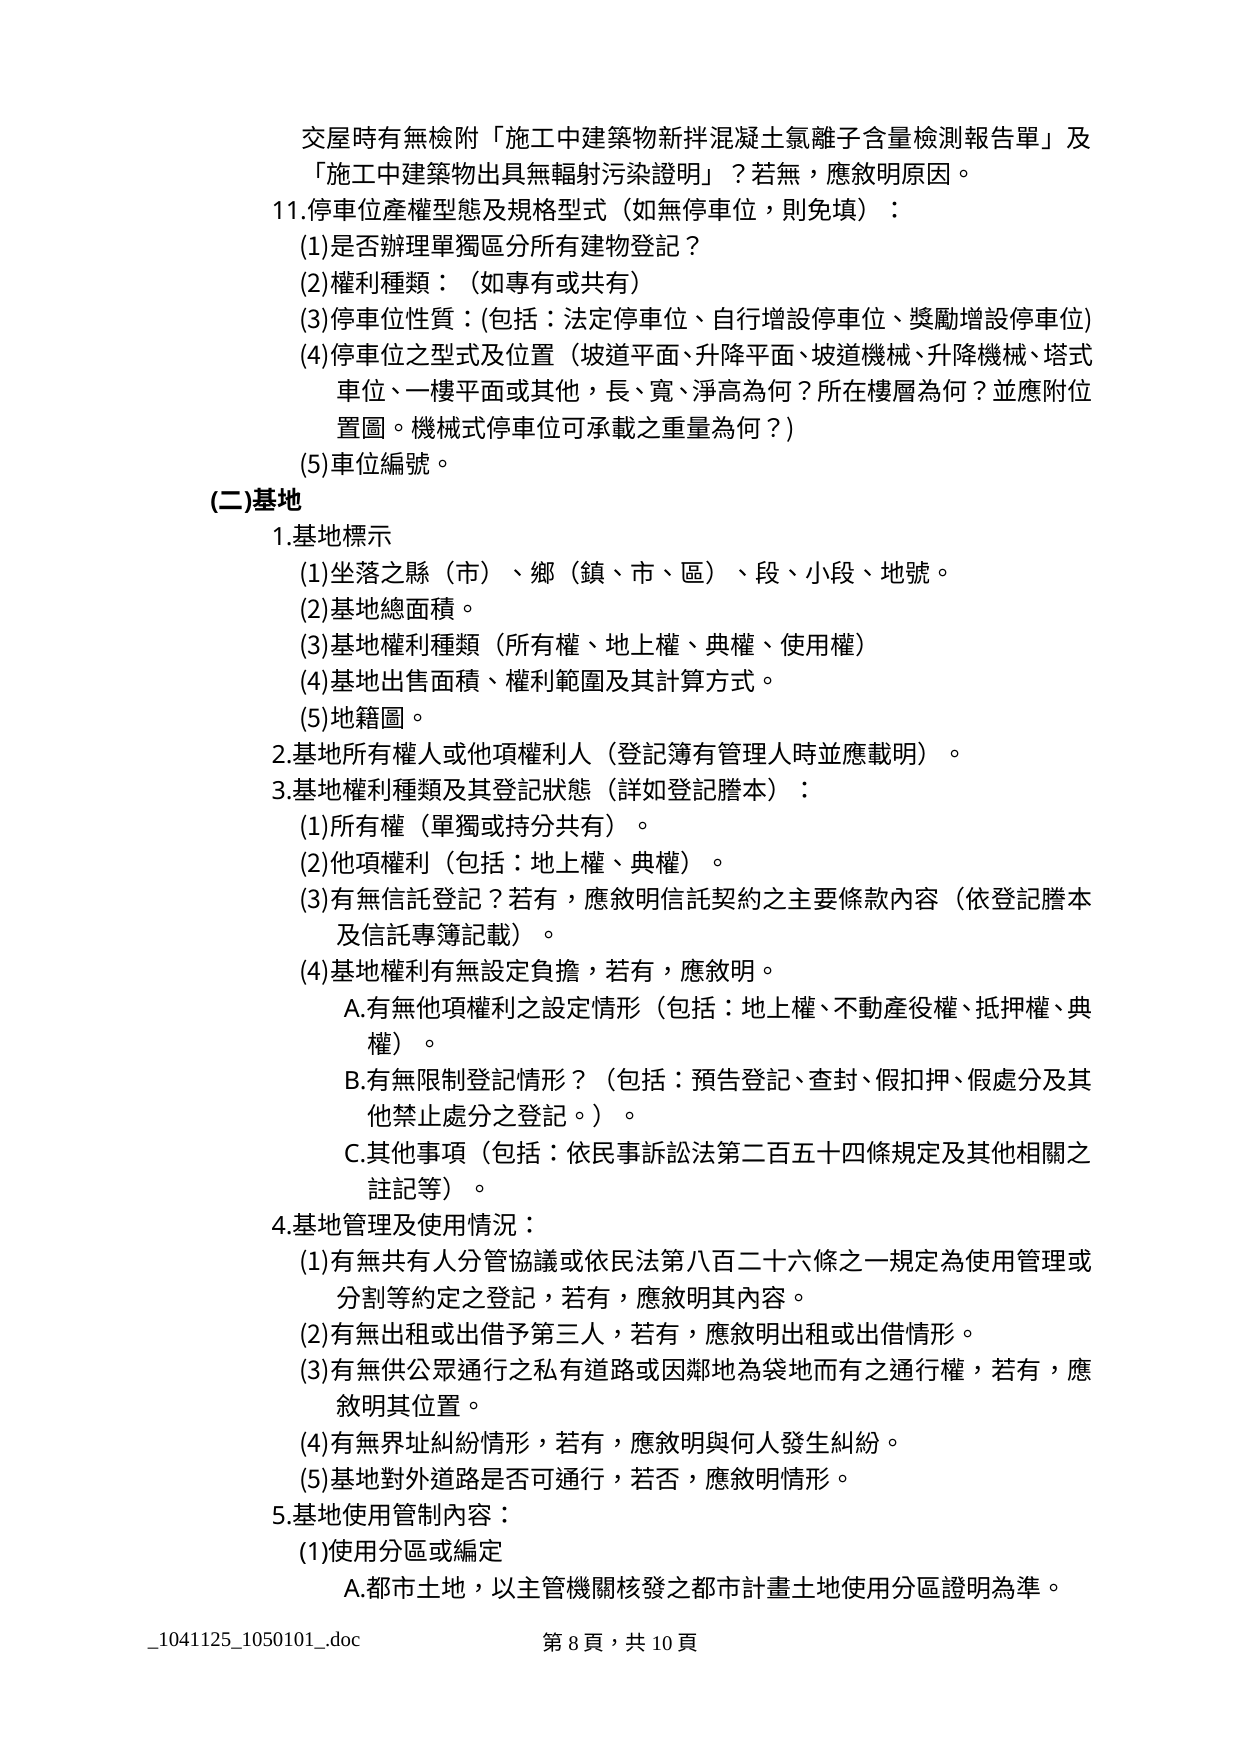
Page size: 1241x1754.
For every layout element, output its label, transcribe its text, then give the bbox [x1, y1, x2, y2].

text 5.基地使用管制內容： [271, 1496, 1092, 1532]
text (5)地籍圖。 [299, 698, 1092, 734]
text (4)基地出售面積、權利範圍及其計算方式。 [299, 662, 1092, 698]
text (二)基地 [210, 481, 1092, 517]
text (1)有無共有人分管協議或依民法第八百二十六條之一規定為使用管理或分割等約定之登記，若有，應敘明其內容。 [299, 1242, 1092, 1314]
text (3)停車位性質：(包括：法定停車位、自行增設停車位、獎勵增設停車位) [299, 299, 1092, 336]
text 2.基地所有權人或他項權利人（登記簿有管理人時並應載明）。 [271, 734, 1092, 771]
text (3)有無信託登記？若有，應敘明信託契約之主要條款內容（依登記謄本及信託專簿記載）。 [299, 879, 1092, 952]
text (2)基地總面積。 [299, 589, 1092, 626]
text 4.基地管理及使用情況： [271, 1206, 1092, 1242]
text A.都市土地，以主管機關核發之都市計畫土地使用分區證明為準。 [343, 1568, 1092, 1604]
text (1)坐落之縣（市）、鄉（鎮、市、區）、段、小段、地號。 [299, 553, 1092, 589]
text (4)基地權利有無設定負擔，若有，應敘明。 [299, 952, 1092, 988]
text (5)基地對外道路是否可通行，若否，應敘明情形。 [299, 1459, 1092, 1496]
text A.有無他項權利之設定情形（包括：地上權、不動產役權、抵押權、典權）。 [343, 988, 1092, 1061]
text (2)權利種類：（如專有或共有） [299, 263, 1092, 299]
text (1)所有權（單獨或持分共有）。 [299, 807, 1092, 843]
text 11.停車位產權型態及規格型式（如無停車位，則免填）： [271, 191, 1092, 227]
text 3.基地權利種類及其登記狀態（詳如登記謄本）： [271, 771, 1092, 807]
text (3)基地權利種類（所有權、地上權、典權、使用權） [299, 626, 1092, 662]
text B.有無限制登記情形？（包括：預告登記、查封、假扣押、假處分及其他禁止處分之登記。）。 [343, 1061, 1092, 1133]
text (1)是否辦理單獨區分所有建物登記？ [299, 227, 1092, 263]
text (2)他項權利（包括：地上權、典權）。 [299, 843, 1092, 879]
text 1.基地標示 [271, 517, 1092, 553]
text C.其他事項（包括：依民事訴訟法第二百五十四條規定及其他相關之註記等）。 [343, 1133, 1092, 1206]
text (3)有無供公眾通行之私有道路或因鄰地為袋地而有之通行權，若有，應敘明其位置。 [299, 1351, 1092, 1423]
text (4)停車位之型式及位置（坡道平面、升降平面、坡道機械、升降機械、塔式車位、一樓平面或其他，長、寬、淨高為何？所在樓層為何？並應附位置圖。機械式停車位可承載之重量為何？) [299, 336, 1092, 444]
text (2)有無出租或出借予第三人，若有，應敘明出租或出借情形。 [299, 1314, 1092, 1351]
text (1)使用分區或編定 [299, 1532, 1092, 1568]
text (5)車位編號。 [299, 444, 1092, 481]
text 交屋時有無檢附「施工中建築物新拌混凝土氯離子含量檢測報告單」及「施工中建築物出具無輻射污染證明」？若無，應敘明原因。 [301, 118, 1092, 191]
text (4)有無界址糾紛情形，若有，應敘明與何人發生糾紛。 [299, 1423, 1092, 1459]
